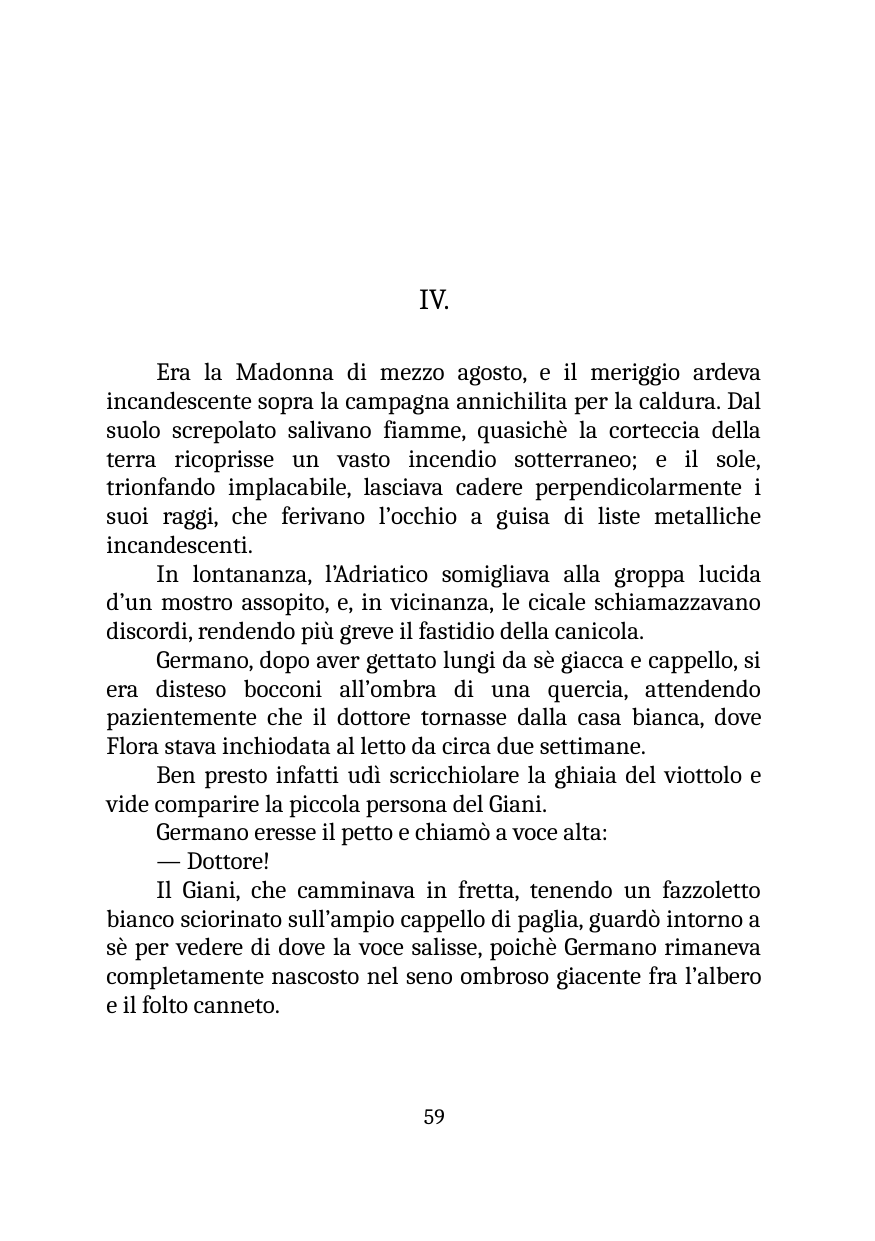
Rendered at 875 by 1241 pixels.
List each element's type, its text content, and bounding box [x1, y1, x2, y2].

text Era la Madonna di mezzo agosto, e il meriggio ardeva incandescente sopra la campagna annichilita per la caldura. Dal suolo screpolato salivano fiamme, quasichè la corteccia della terra ricoprisse un vasto incendio sotterraneo; e il sole, trionfando implacabile, lasciava cadere perpendicolarmente i suoi raggi, che ferivano l’occhio a guisa di liste metalliche incandescenti. [106, 358, 762, 559]
text Ben presto infatti udì scricchiolare la ghiaia del viottolo e vide comparire la piccola persona del Giani. [106, 761, 762, 818]
text Germano, dopo aver gettato lungi da sè giacca e cappello, si era disteso bocconi all’ombra di una quercia, attendendo pazientemente che il dottore tornasse dalla casa bianca, dove Flora stava inchiodata al letto da circa due settimane. [106, 646, 762, 761]
text — Dottore! [106, 847, 762, 876]
text Germano eresse il petto e chiamò a voce alta: [106, 818, 762, 847]
subtitle IV. [106, 283, 762, 317]
text Il Giani, che camminava in fretta, tenendo un fazzoletto bianco sciorinato sull’ampio cappello di paglia, guardò intorno a sè per vedere di dove la voce salisse, poichè Germano rimaneva completamente nascosto nel seno ombroso giacente fra l’albero e il folto canneto. [106, 876, 762, 1019]
text In lontananza, l’Adriatico somigliava alla groppa lucida d’un mostro assopito, e, in vicinanza, le cicale schiamazzavano discordi, rendendo più greve il fastidio della canicola. [106, 559, 762, 646]
